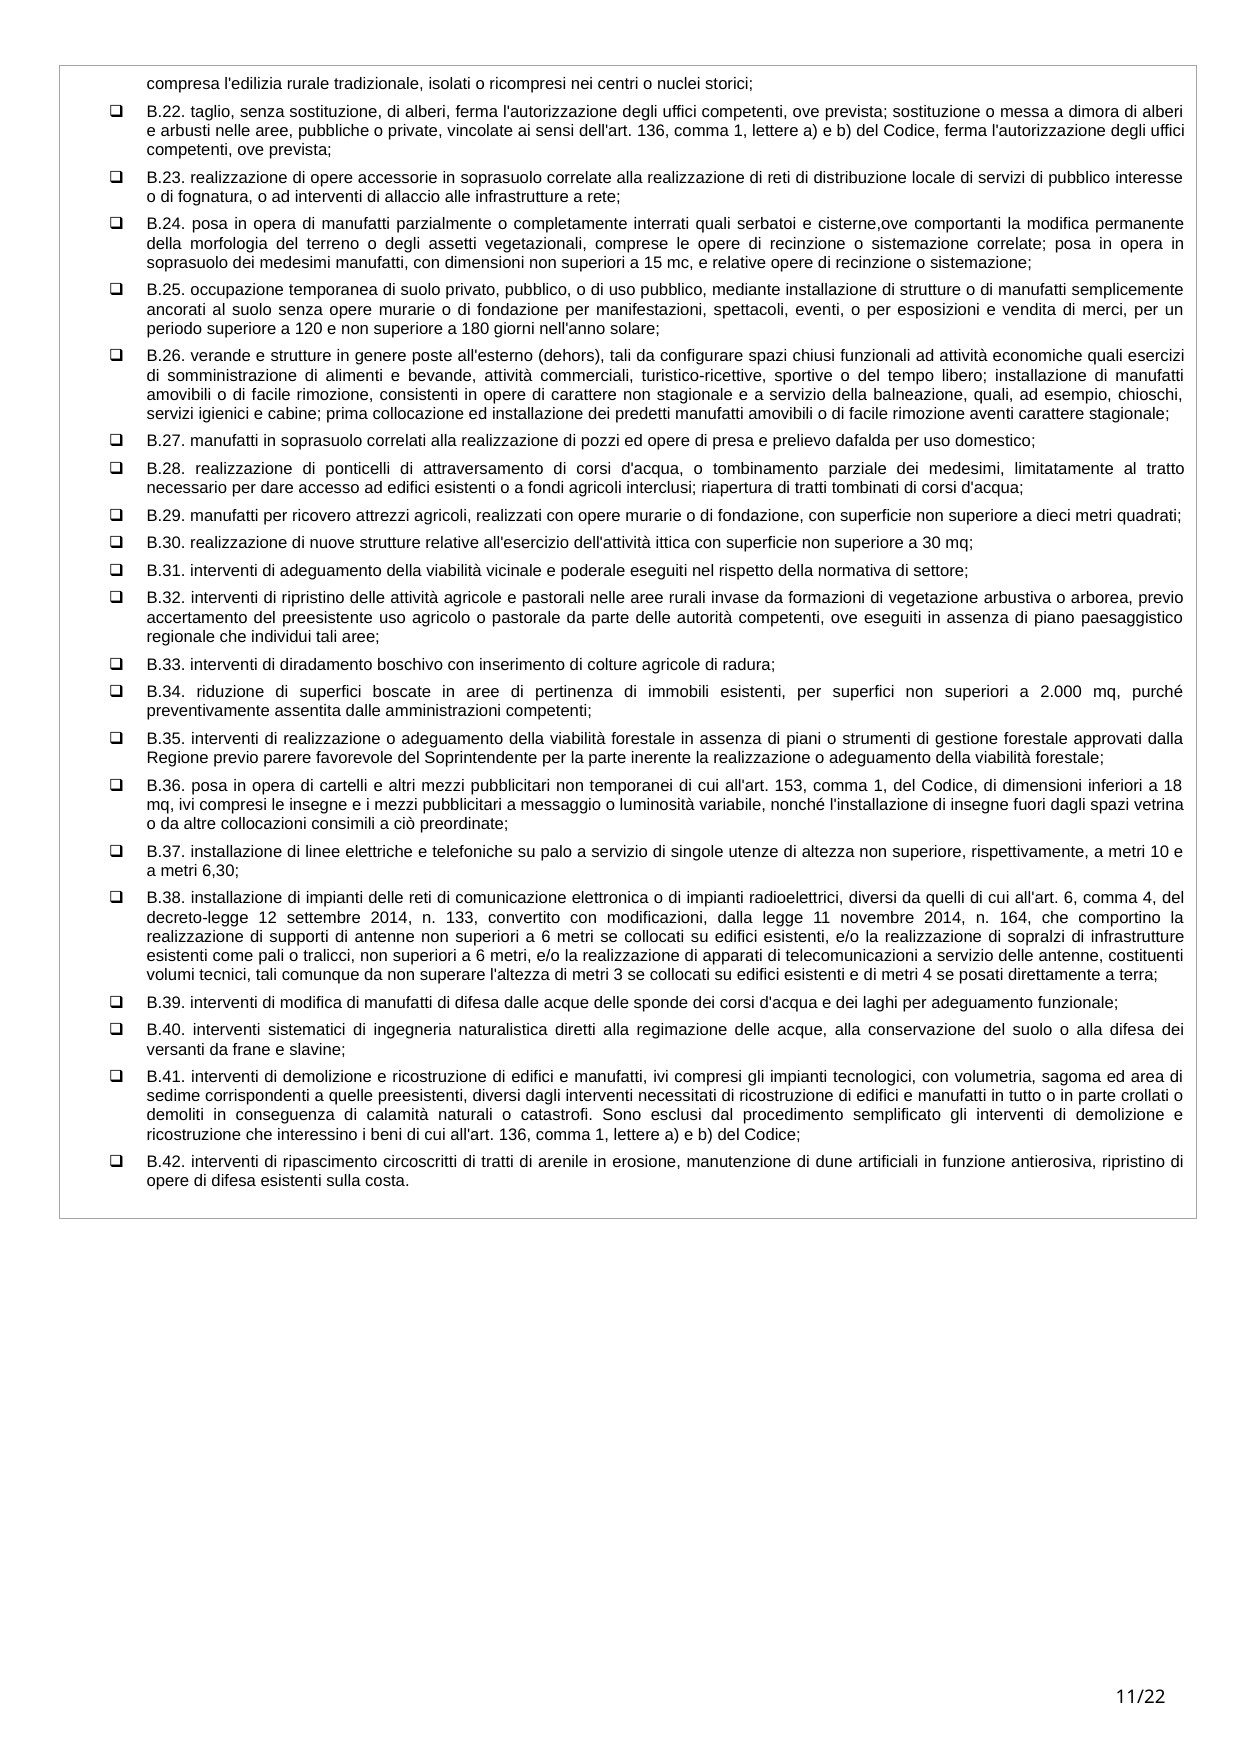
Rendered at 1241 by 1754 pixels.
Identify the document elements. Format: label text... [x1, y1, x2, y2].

table_header compresa l'edilizia rurale tradizionale, isolati o ricompresi nei centri o nuclei storici; B.22. taglio, senza sostituzione, di alberi, ferma l'autorizzazione degli uffici competenti, ove prevista; sostituzione o messa a dimora di alberi e arbusti nelle aree, pubbliche o private, vincolate ai sensi dell'art. 136, comma 1, lettere a) e b) del Codice, ferma l'autorizzazione degli uffici competenti, ove prevista; B.23. realizzazione di opere accessorie in soprasuolo correlate alla realizzazione di reti di distribuzione locale di servizi di pubblico interesse o di fognatura, o ad interventi di allaccio alle infrastrutture a rete; B.24. posa in opera di manufatti parzialmente o completamente interrati quali serbatoi e cisterne,ove comportanti la modifica permanente della morfologia del terreno o degli assetti vegetazionali, comprese le opere di recinzione o sistemazione correlate; posa in opera in soprasuolo dei medesimi manufatti, con dimensioni non superiori a 15 mc, e relative opere di recinzione o sistemazione; B.25. occupazione temporanea di suolo privato, pubblico, o di uso pubblico, mediante installazione di strutture o di manufatti semplicemente ancorati al suolo senza opere murarie o di fondazione per manifestazioni, spettacoli, eventi, o per esposizioni e vendita di merci, per un periodo superiore a 120 e non superiore a 180 giorni nell'anno solare; B.26. verande e strutture in genere poste all'esterno (dehors), tali da configurare spazi chiusi funzionali ad attività economiche quali esercizi di somministrazione di alimenti e bevande, attività commerciali, turistico-ricettive, sportive o del tempo libero; installazione di manufatti amovibili o di facile rimozione, consistenti in opere di carattere non stagionale e a servizio della balneazione, quali, ad esempio, chioschi, servizi igienici e cabine; prima collocazione ed installazione dei predetti manufatti amovibili o di facile rimozione aventi carattere stagionale; B.27. manufatti in soprasuolo correlati alla realizzazione di pozzi ed opere di presa e prelievo dafalda per uso domestico; B.28. realizzazione di ponticelli di attraversamento di corsi d'acqua, o tombinamento parziale dei medesimi, limitatamente al tratto necessario per dare accesso ad edifici esistenti o a fondi agricoli interclusi; riapertura di tratti tombinati di corsi d'acqua; B.29. manufatti per ricovero attrezzi agricoli, realizzati con opere murarie o di fondazione, con superficie non superiore a dieci metri quadrati; B.30. realizzazione di nuove strutture relative all'esercizio dell'attività ittica con superficie non superiore a 30 mq; B.31. interventi di adeguamento della viabilità vicinale e poderale eseguiti nel rispetto della normativa di settore; B.32. interventi di ripristino delle attività agricole e pastorali nelle aree rurali invase da formazioni di vegetazione arbustiva o arborea, previo accertamento del preesistente uso agricolo o pastorale da parte delle autorità competenti, ove eseguiti in assenza di piano paesaggistico regionale che individui tali aree; B.33. interventi di diradamento boschivo con inserimento di colture agricole di radura; B.34. riduzione di superfici boscate in aree di pertinenza di immobili esistenti, per superfici non superiori a 2.000 mq, purché preventivamente assentita dalle amministrazioni competenti; B.35. interventi di realizzazione o adeguamento della viabilità forestale in assenza di piani o strumenti di gestione forestale approvati dalla Regione previo parere favorevole del Soprintendente per la parte inerente la realizzazione o adeguamento della viabilità forestale; B.36. posa in opera di cartelli e altri mezzi pubblicitari non temporanei di cui all'art. 153, comma 1, del Codice, di dimensioni inferiori a 18 mq, ivi compresi le insegne e i mezzi pubblicitari a messaggio o luminosità variabile, nonché l'installazione di insegne fuori dagli spazi vetrina o da altre collocazioni consimili a ciò preordinate; B.37. installazione di linee elettriche e telefoniche su palo a servizio di singole utenze di altezza non superiore, rispettivamente, a metri 10 e a metri 6,30; B.38. installazione di impianti delle reti di comunicazione elettronica o di impianti radioelettrici, diversi da quelli di cui all'art. 6, comma 4, del decreto-legge 12 settembre 2014, n. 133, convertito con modificazioni, dalla legge 11 novembre 2014, n. 164, che comportino la realizzazione di supporti di antenne non superiori a 6 metri se collocati su edifici esistenti, e/o la realizzazione di sopralzi di infrastrutture esistenti come pali o tralicci, non superiori a 6 metri, e/o la realizzazione di apparati di telecomunicazioni a servizio delle antenne, costituenti volumi tecnici, tali comunque da non superare l'altezza di metri 3 se collocati su edifici esistenti e di metri 4 se posati direttamente a terra; B.39. interventi di modifica di manufatti di difesa dalle acque delle sponde dei corsi d'acqua e dei laghi per adeguamento funzionale; B.40. interventi sistematici di ingegneria naturalistica diretti alla regimazione delle acque, alla conservazione del suolo o alla difesa dei versanti da frane e slavine; B.41. interventi di demolizione e ricostruzione di edifici e manufatti, ivi compresi gli impianti tecnologici, con volumetria, sagoma ed area di sedime corrispondenti a quelle preesistenti, diversi dagli interventi necessitati di ricostruzione di edifici e manufatti in tutto o in parte crollati o demoliti in conseguenza di calamità naturali o catastrofi. Sono esclusi dal procedimento semplificato gli interventi di demolizione e ricostruzione che interessino i beni di cui all'art. 136, comma 1, lettere a) e b) del Codice; B.42. interventi di ripascimento circoscritti di tratti di arenile in erosione, manutenzione di dune artificiali in funzione antierosiva, ripristino di opere di difesa esistenti sulla costa. [60, 66, 1196, 1218]
